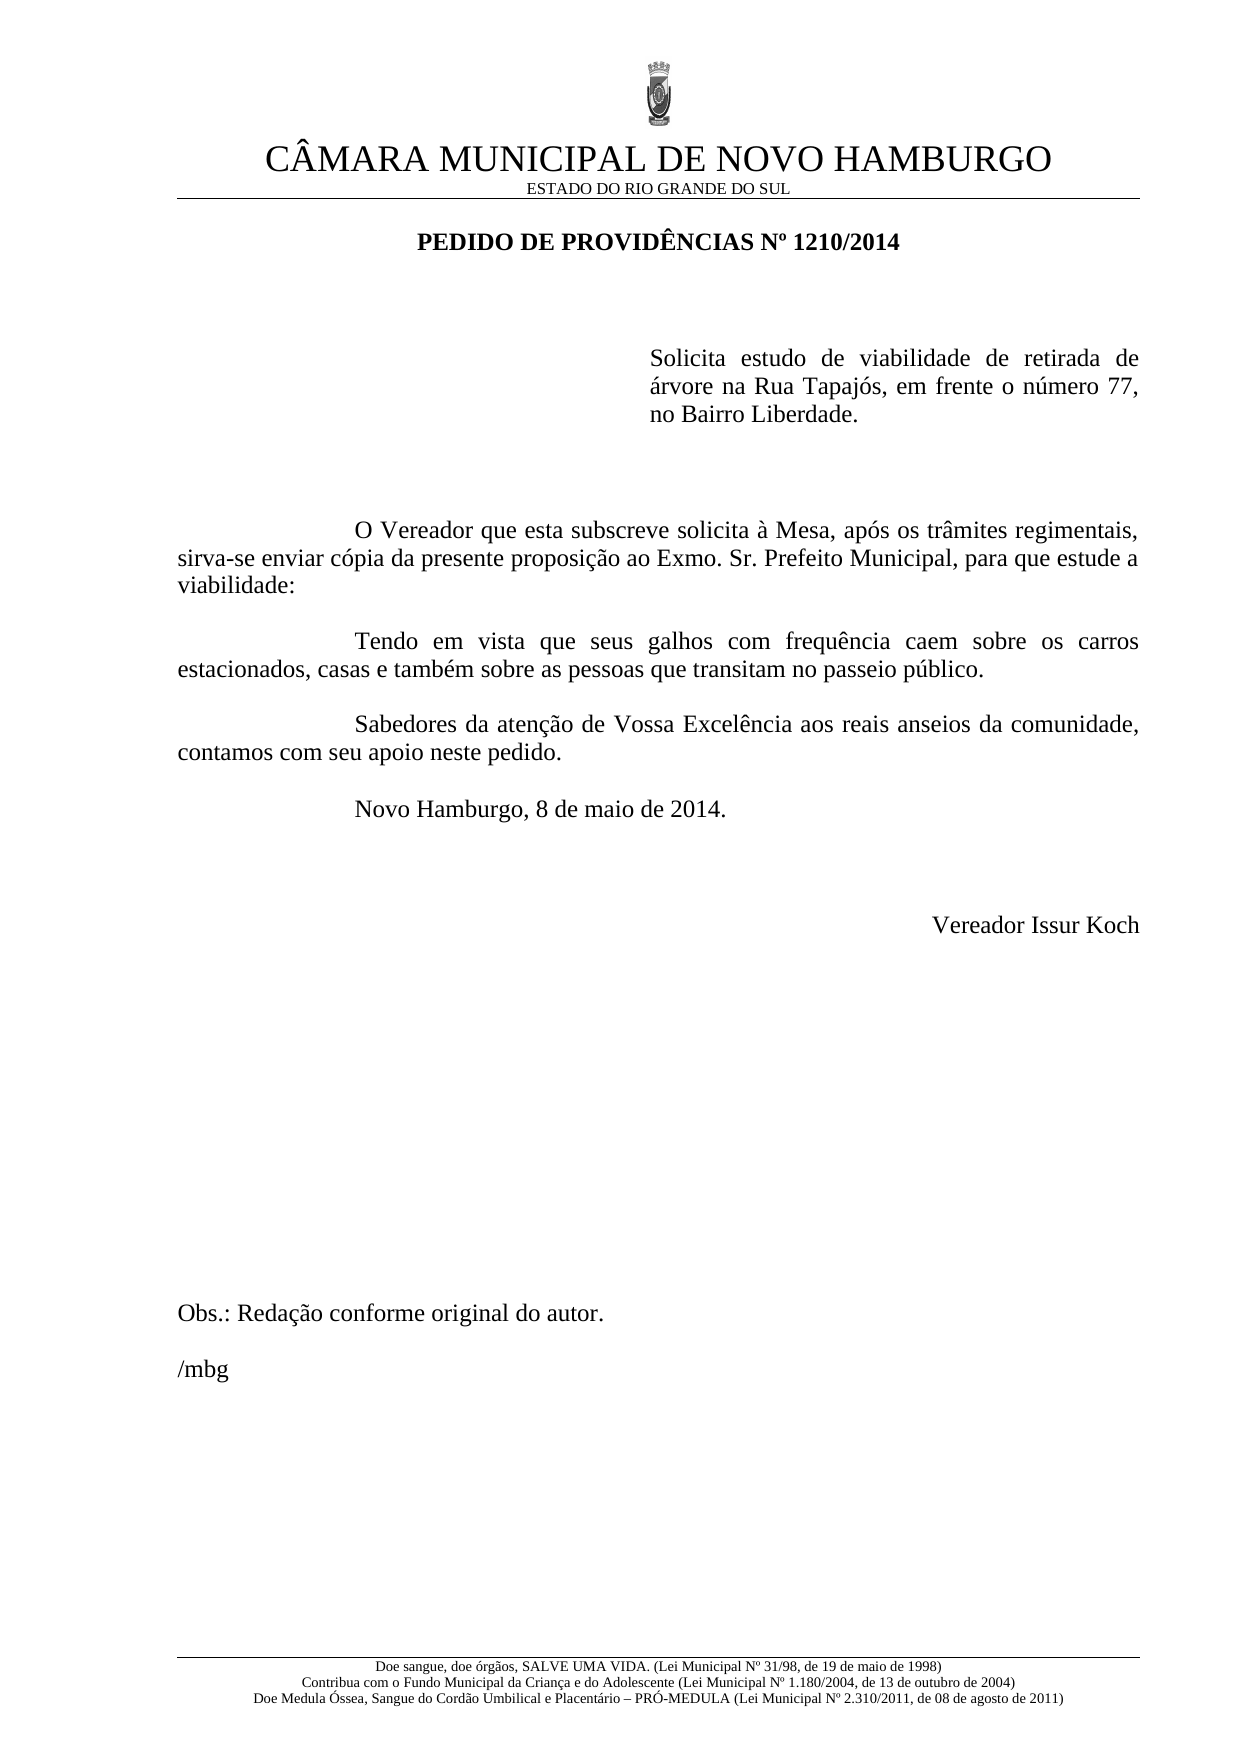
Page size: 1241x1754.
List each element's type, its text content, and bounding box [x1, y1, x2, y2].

text Sabedores da atenção de Vossa Excelência aos reais anseios da comunidade, contamos com seu apoio neste pedido. [177, 710, 1140, 766]
text Novo Hamburgo, 8 de maio de 2014. [177, 795, 1140, 823]
text Solicita estudo de viabilidade de retirada de árvore na Rua Tapajós, em frente o número 77, no Bairro Liberdade. [649, 344, 1140, 428]
text Vereador Issur Koch [177, 911, 1140, 939]
text /mbg [177, 1355, 1140, 1382]
text O Vereador que esta subscreve solicita à Mesa, após os trâmites regimentais, sirva-se enviar cópia da presente proposição ao Exmo. Sr. Prefeito Municipal, para que estude a viabilidade: [177, 516, 1140, 599]
text PEDIDO DE PROVIDÊNCIAS Nº 1210/2014 [177, 228, 1140, 256]
text Obs.: Redação conforme original do autor. [177, 1299, 1140, 1327]
text Tendo em vista que seus galhos com frequência caem sobre os carros estacionados, casas e também sobre as pessoas que transitam no passeio público. [177, 627, 1140, 682]
